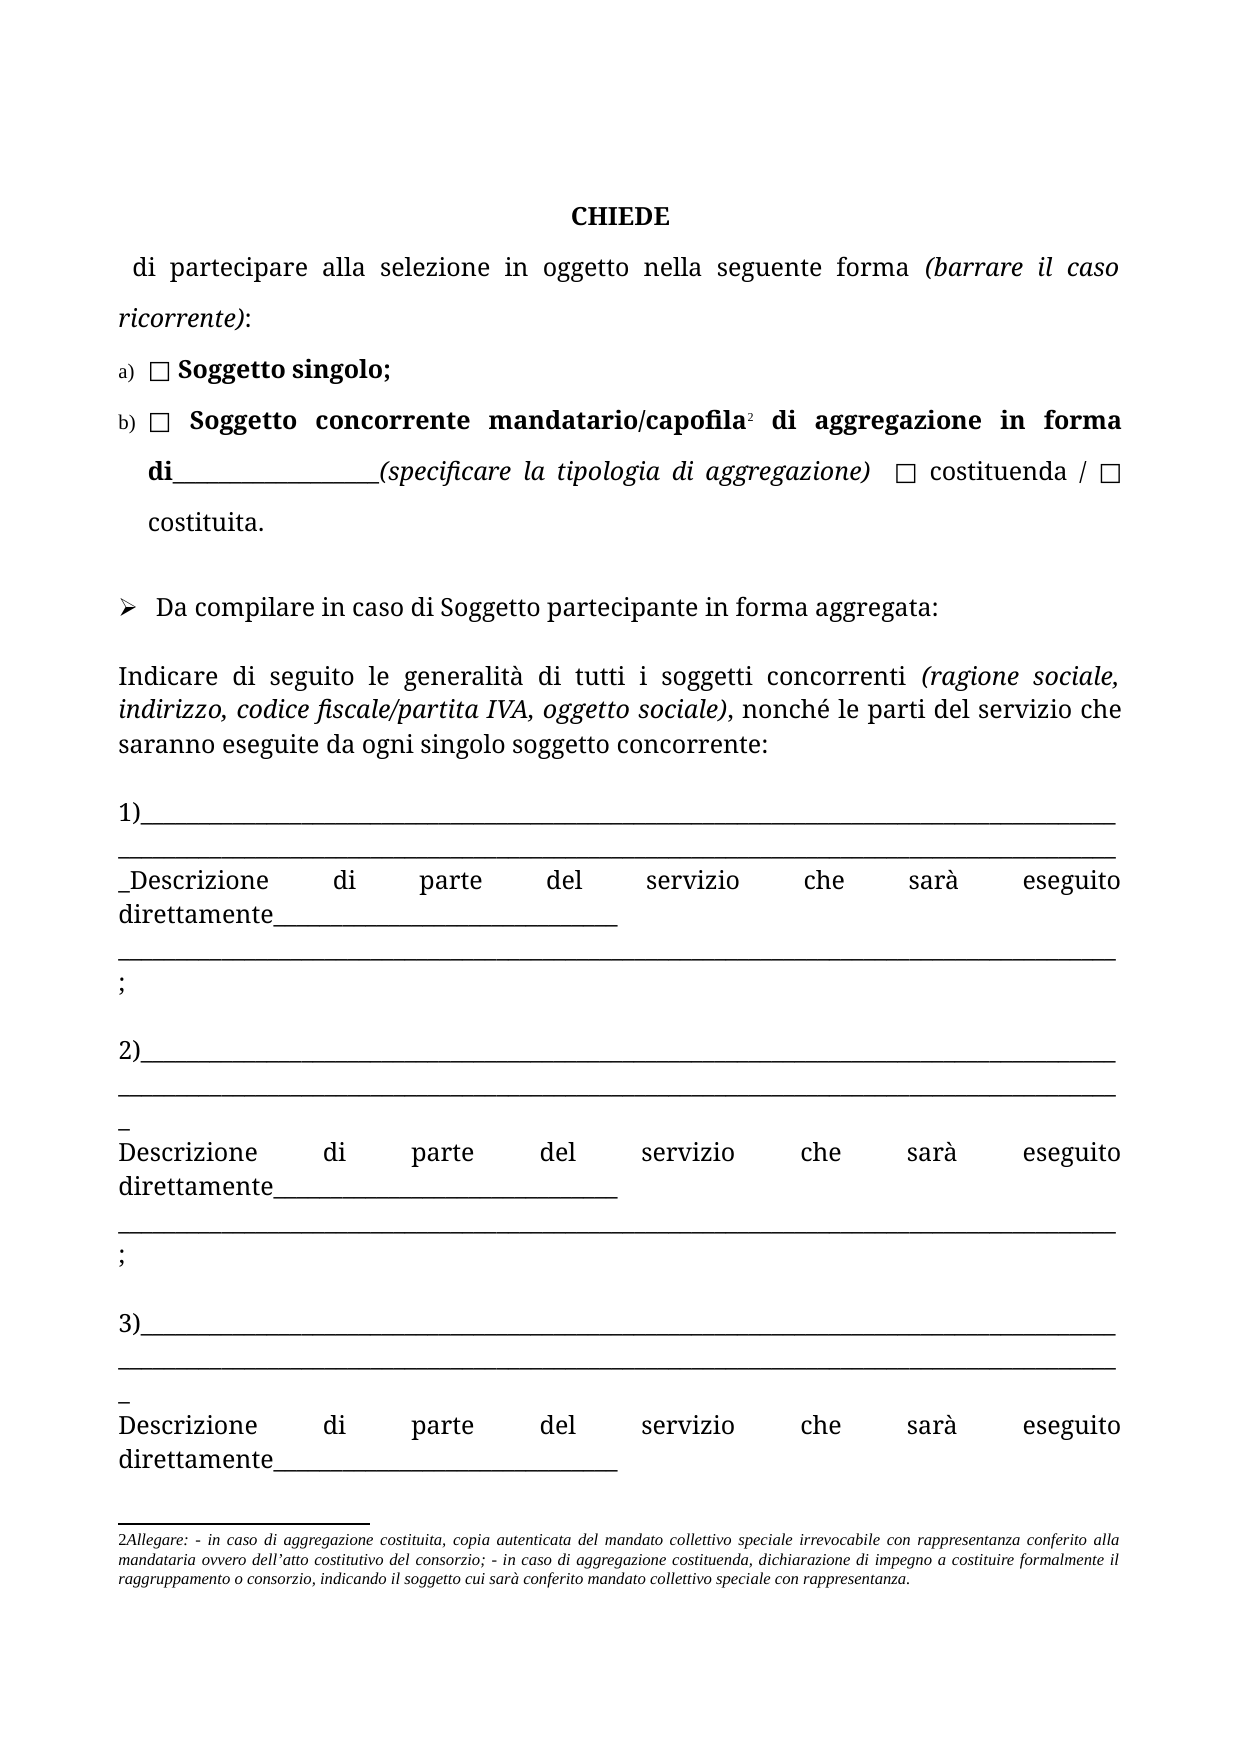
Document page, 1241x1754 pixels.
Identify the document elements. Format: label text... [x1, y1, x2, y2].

list □ Soggetto singolo; [118, 352, 1122, 386]
list □ Soggetto concorrente mandatario/capofila di aggregazione in forma di__________________(specificare la tipologia di aggregazione) □ costituenda / □ costituita. [118, 403, 1122, 539]
list Da compilare in caso di Soggetto partecipante in forma aggregata: [118, 590, 1122, 624]
text Descrizione di parte del servizio che sarà eseguito direttamente______________________________ _______________________________________________________________________________________; [118, 1135, 1122, 1271]
list Allegare: - in caso di aggregazione costituita, copia autenticata del mandato collettivo speciale irrevocabile con rappresentanza conferito alla mandataria ovvero dell’atto costitutivo del consorzio; - in caso di aggregazione costituenda, dichiarazione di impegno a costituire formalmente il raggruppamento o consorzio, indicando il soggetto cui sarà conferito mandato collettivo speciale con rappresentanza. [118, 1530, 1122, 1588]
text di partecipare alla selezione in oggetto nella seguente forma (barrare il caso ricorrente): [118, 250, 1122, 335]
text CHIEDE [118, 199, 1122, 233]
text Indicare di seguito le generalità di tutti i soggetti concorrenti (ragione sociale, indirizzo, codice fiscale/partita IVA, oggetto sociale), nonché le parti del servizio che saranno eseguite da ogni singolo soggetto concorrente: [118, 658, 1122, 760]
text 3)_____________________________________________________________________________________________________________________________________________________________________________ [118, 1305, 1122, 1407]
text 2)_____________________________________________________________________________________________________________________________________________________________________________ [118, 1033, 1122, 1135]
text Descrizione di parte del servizio che sarà eseguito direttamente______________________________ [118, 1407, 1122, 1476]
text 1)_____________________________________________________________________________________________________________________________________________________________________________Descrizione di parte del servizio che sarà eseguito direttamente______________________________ _______________________________________________________________________________________; [118, 794, 1122, 999]
